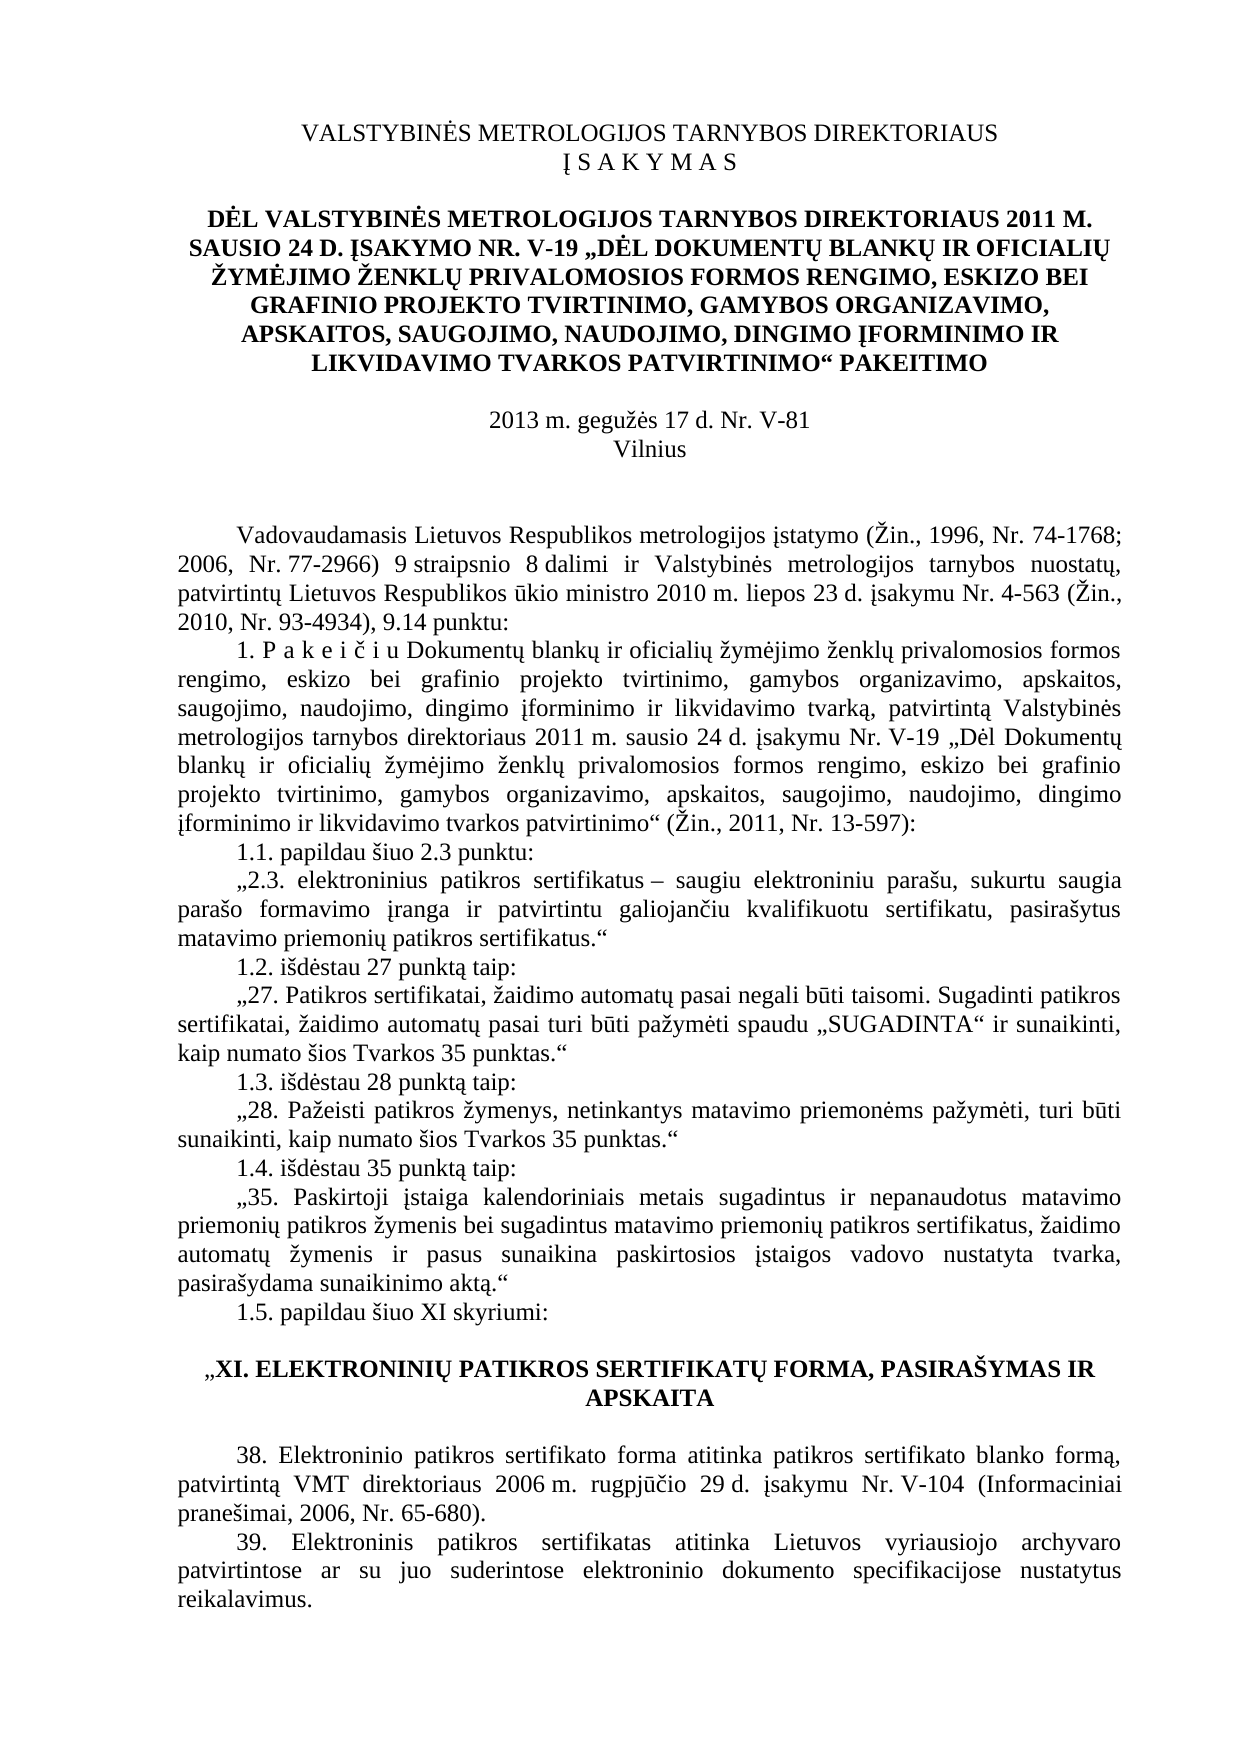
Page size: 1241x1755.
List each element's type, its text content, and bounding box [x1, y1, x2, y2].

text 1.2. išdėstau 27 punktą taip: [177, 952, 1122, 981]
text VALSTYBINĖS METROLOGIJOS TARNYBOS DIREKTORIAUS [177, 118, 1122, 147]
text 38. Elektroninio patikros sertifikato forma atitinka patikros sertifikato blanko formą, patvirtintą VMT direktoriaus 2006 m. rugpjūčio 29 d. įsakymu Nr. V-104 (Informaciniai pranešimai, 2006, Nr. 65-680). [177, 1441, 1122, 1527]
text 1.3. išdėstau 28 punktą taip: [177, 1067, 1122, 1096]
text Į S A K Y M A S [177, 147, 1122, 176]
text 1. P a k e i č i u Dokumentų blankų ir oficialių žymėjimo ženklų privalomosios formos rengimo, eskizo bei grafinio projekto tvirtinimo, gamybos organizavimo, apskaitos, saugojimo, naudojimo, dingimo įforminimo ir likvidavimo tvarką, patvirtintą Valstybinės metrologijos tarnybos direktoriaus 2011 m. sausio 24 d. įsakymu Nr. V-19 „Dėl Dokumentų blankų ir oficialių žymėjimo ženklų privalomosios formos rengimo, eskizo bei grafinio projekto tvirtinimo, gamybos organizavimo, apskaitos, saugojimo, naudojimo, dingimo įforminimo ir likvidavimo tvarkos patvirtinimo“ (Žin., 2011, Nr. 13-597): [177, 636, 1122, 837]
text DĖl valstybinės metrologijos tarnybos direktoriaus 2011 m. sausio 24 d. įsakymo Nr. v-19 „DĖL DOKUMENTŲ BLANKŲ IR OFICIALIŲ ŽYMĖJIMO ŽENKLŲ PRIVALOMOSIOS FORMOS RENGIMO, ESKIZO bei GRAFINIO PROJEKTO TVIRTINIMO, GAMYBOS ORGANIZAVIMO, APSKAITOS, SAUGOJIMO, NAUDOJIMO, DINGIMO ĮFORMINIMO IR LIKVIDAVIMO TVARKOS PATVIRTINIMO“ PAKEITIMO [177, 204, 1122, 377]
text 1.4. išdėstau 35 punktą taip: [177, 1153, 1122, 1182]
text „28. Pažeisti patikros žymenys, netinkantys matavimo priemonėms pažymėti, turi būti sunaikinti, kaip numato šios Tvarkos 35 punktas.“ [177, 1096, 1122, 1153]
text „2.3. elektroninius patikros sertifikatus – saugiu elektroniniu parašu, sukurtu saugia parašo formavimo įranga ir patvirtintu galiojančiu kvalifikuotu sertifikatu, pasirašytus matavimo priemonių patikros sertifikatus.“ [177, 866, 1122, 952]
text „XI. ELEKTRONINIŲ PATIKROS SERTIFIKATŲ FORMA, PASIRAŠYMAS IR APSKAITA [177, 1354, 1122, 1412]
text Vadovaudamasis Lietuvos Respublikos metrologijos įstatymo (Žin., 1996, Nr. 74-1768; 2006, Nr. 77-2966) 9 straipsnio 8 dalimi ir Valstybinės metrologijos tarnybos nuostatų, patvirtintų Lietuvos Respublikos ūkio ministro 2010 m. liepos 23 d. įsakymu Nr. 4-563 (Žin., 2010, Nr. 93-4934), 9.14 punktu: [177, 521, 1122, 636]
text 1.1. papildau šiuo 2.3 punktu: [177, 837, 1122, 866]
text „27. Patikros sertifikatai, žaidimo automatų pasai negali būti taisomi. Sugadinti patikros sertifikatai, žaidimo automatų pasai turi būti pažymėti spaudu „SUGADINTA“ ir sunaikinti, kaip numato šios Tvarkos 35 punktas.“ [177, 981, 1122, 1067]
text 39. Elektroninis patikros sertifikatas atitinka Lietuvos vyriausiojo archyvaro patvirtintose ar su juo suderintose elektroninio dokumento specifikacijose nustatytus reikalavimus. [177, 1527, 1122, 1613]
text 1.5. papildau šiuo XI skyriumi: [177, 1297, 1122, 1326]
text Vilnius [177, 434, 1122, 463]
text 2013 m. gegužės 17 d. Nr. V-81 [177, 406, 1122, 434]
text „35. Paskirtoji įstaiga kalendoriniais metais sugadintus ir nepanaudotus matavimo priemonių patikros žymenis bei sugadintus matavimo priemonių patikros sertifikatus, žaidimo automatų žymenis ir pasus sunaikina paskirtosios įstaigos vadovo nustatyta tvarka, pasirašydama sunaikinimo aktą.“ [177, 1182, 1122, 1297]
